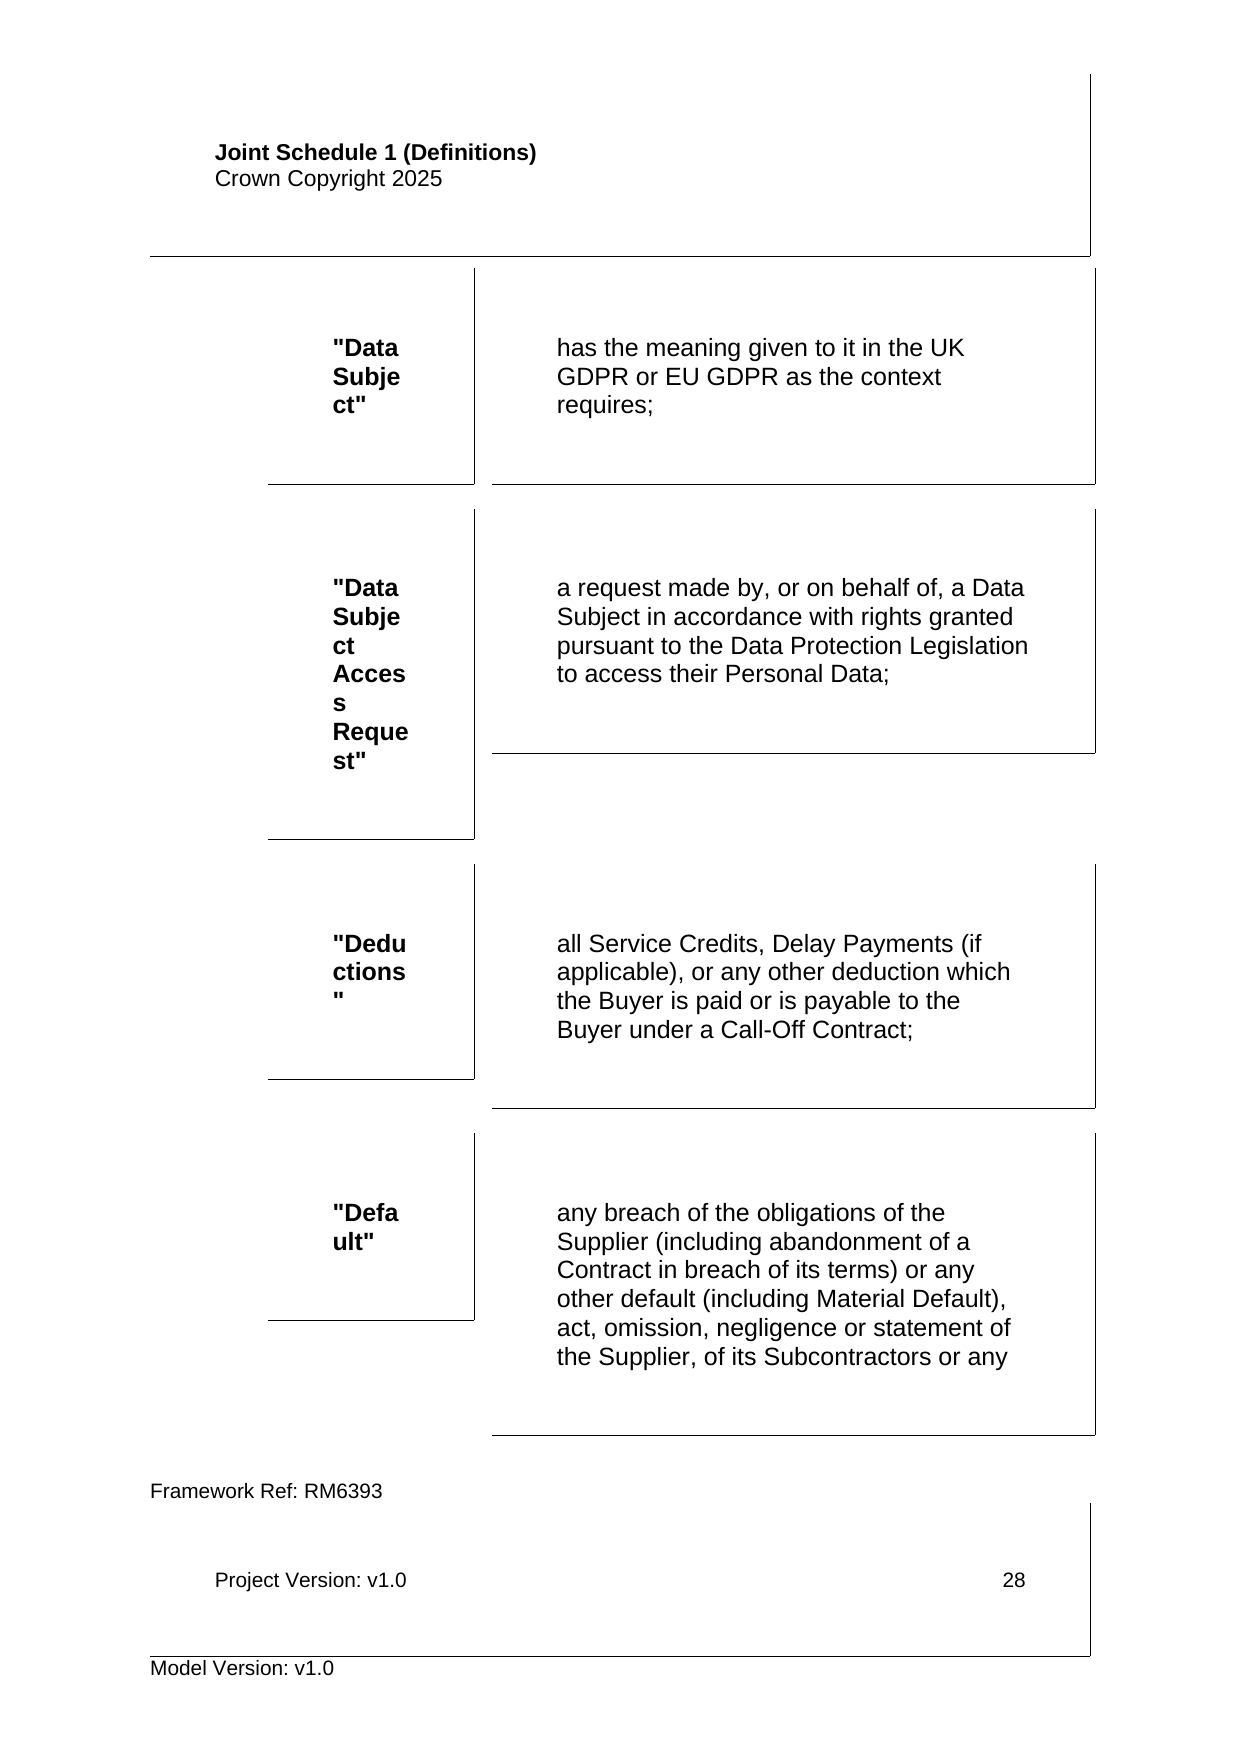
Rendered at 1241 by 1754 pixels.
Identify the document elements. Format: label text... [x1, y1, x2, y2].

table_cell all Service Credits, Delay Payments (if applicable), or any other deduction which the Buyer is paid or is payable to the Buyer under a Call-Off Contract; [474, 852, 1095, 1121]
table_cell any breach of the obligations of the Supplier (including abandonment of a Contract in breach of its terms) or any other default (including Material Default), act, omission, negligence or statement of the Supplier, of its Subcontractors or any [474, 1121, 1095, 1435]
table_cell [268, 840, 474, 852]
table_cell [268, 1321, 474, 1435]
table_cell "Data Subject Access Request" [268, 496, 474, 839]
table_cell [268, 1080, 474, 1121]
table_cell "Default" [268, 1121, 474, 1320]
table_cell "Deductions" [268, 852, 474, 1079]
table_cell a request made by, or on behalf of, a Data Subject in accordance with rights granted pursuant to the Data Protection Legislation to access their Personal Data; [474, 496, 1095, 852]
table_cell has the meaning given to it in the UK GDPR or EU GDPR as the context requires; [474, 256, 1095, 496]
table_cell "Data Subject" [268, 256, 474, 484]
table_cell [268, 485, 474, 496]
